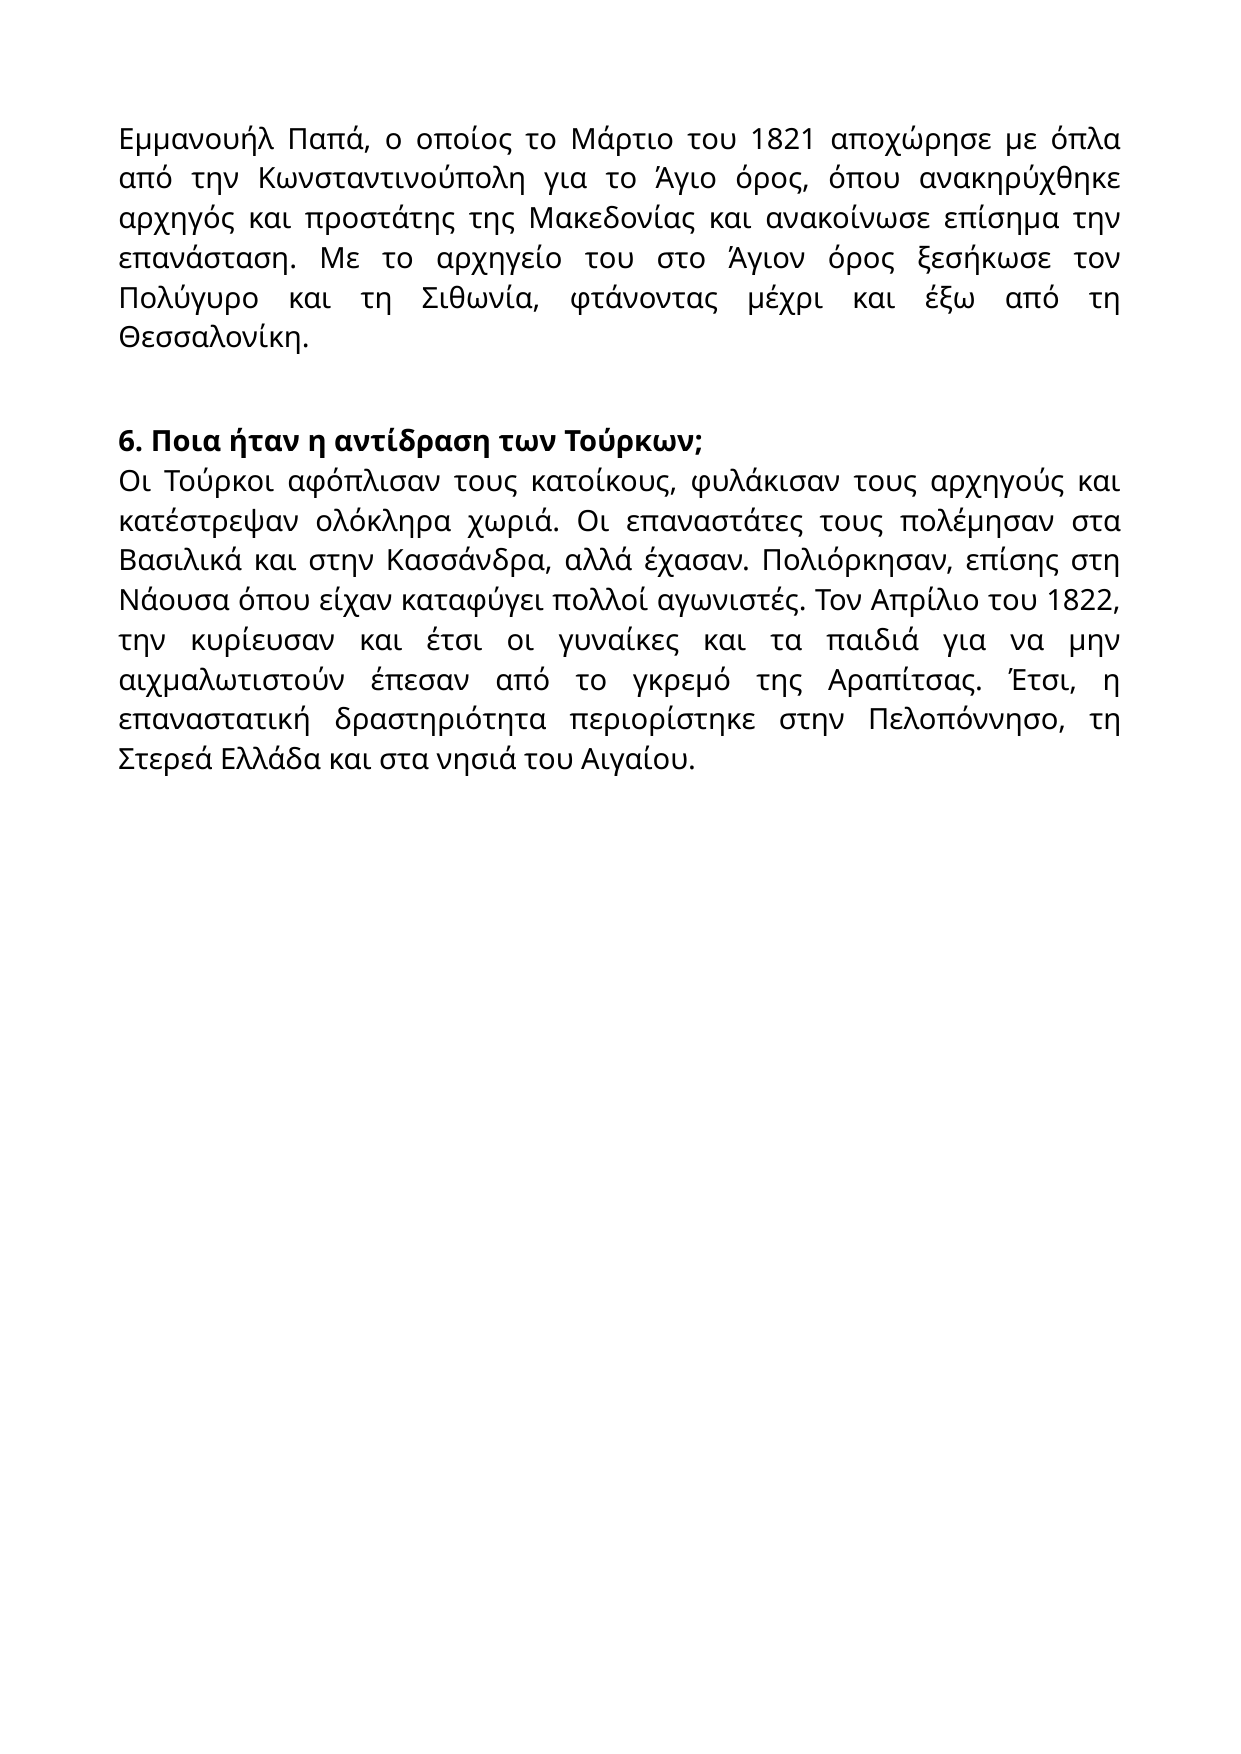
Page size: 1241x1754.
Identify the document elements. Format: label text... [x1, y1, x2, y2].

text Οι Τούρκοι αφόπλισαν τους κατοίκους, φυλάκισαν τους αρχηγούς και κατέστρεψαν ολόκληρα χωριά. Οι επαναστάτες τους πολέμησαν στα Βασιλικά και στην Κασσάνδρα, αλλά έχασαν. Πολιόρκησαν, επίσης στη Νάουσα όπου είχαν καταφύγει πολλοί αγωνιστές. Τον Απρίλιο του 1822, την κυρίευσαν και έτσι οι γυναίκες και τα παιδιά για να μην αιχμαλωτιστούν έπεσαν από το γκρεμό της Αραπίτσας. Έτσι, η επαναστατική δραστηριότητα περιορίστηκε στην Πελοπόννησο, τη Στερεά Ελλάδα και στα νησιά του Αιγαίου. [118, 460, 1122, 778]
text 6. Ποια ήταν η αντίδραση των Τούρκων; [118, 421, 1122, 460]
text Εμμανουήλ Παπά, ο οποίος το Μάρτιο του 1821 αποχώρησε με όπλα από την Κωνσταντινούπολη για το Άγιο όρος, όπου ανακηρύχθηκε αρχηγός και προστάτης της Μακεδονίας και ανακοίνωσε επίσημα την επανάσταση. Με το αρχηγείο του στο Άγιον όρος ξεσήκωσε τον Πολύγυρο και τη Σιθωνία, φτάνοντας μέχρι και έξω από τη Θεσσαλονίκη. [118, 118, 1122, 356]
